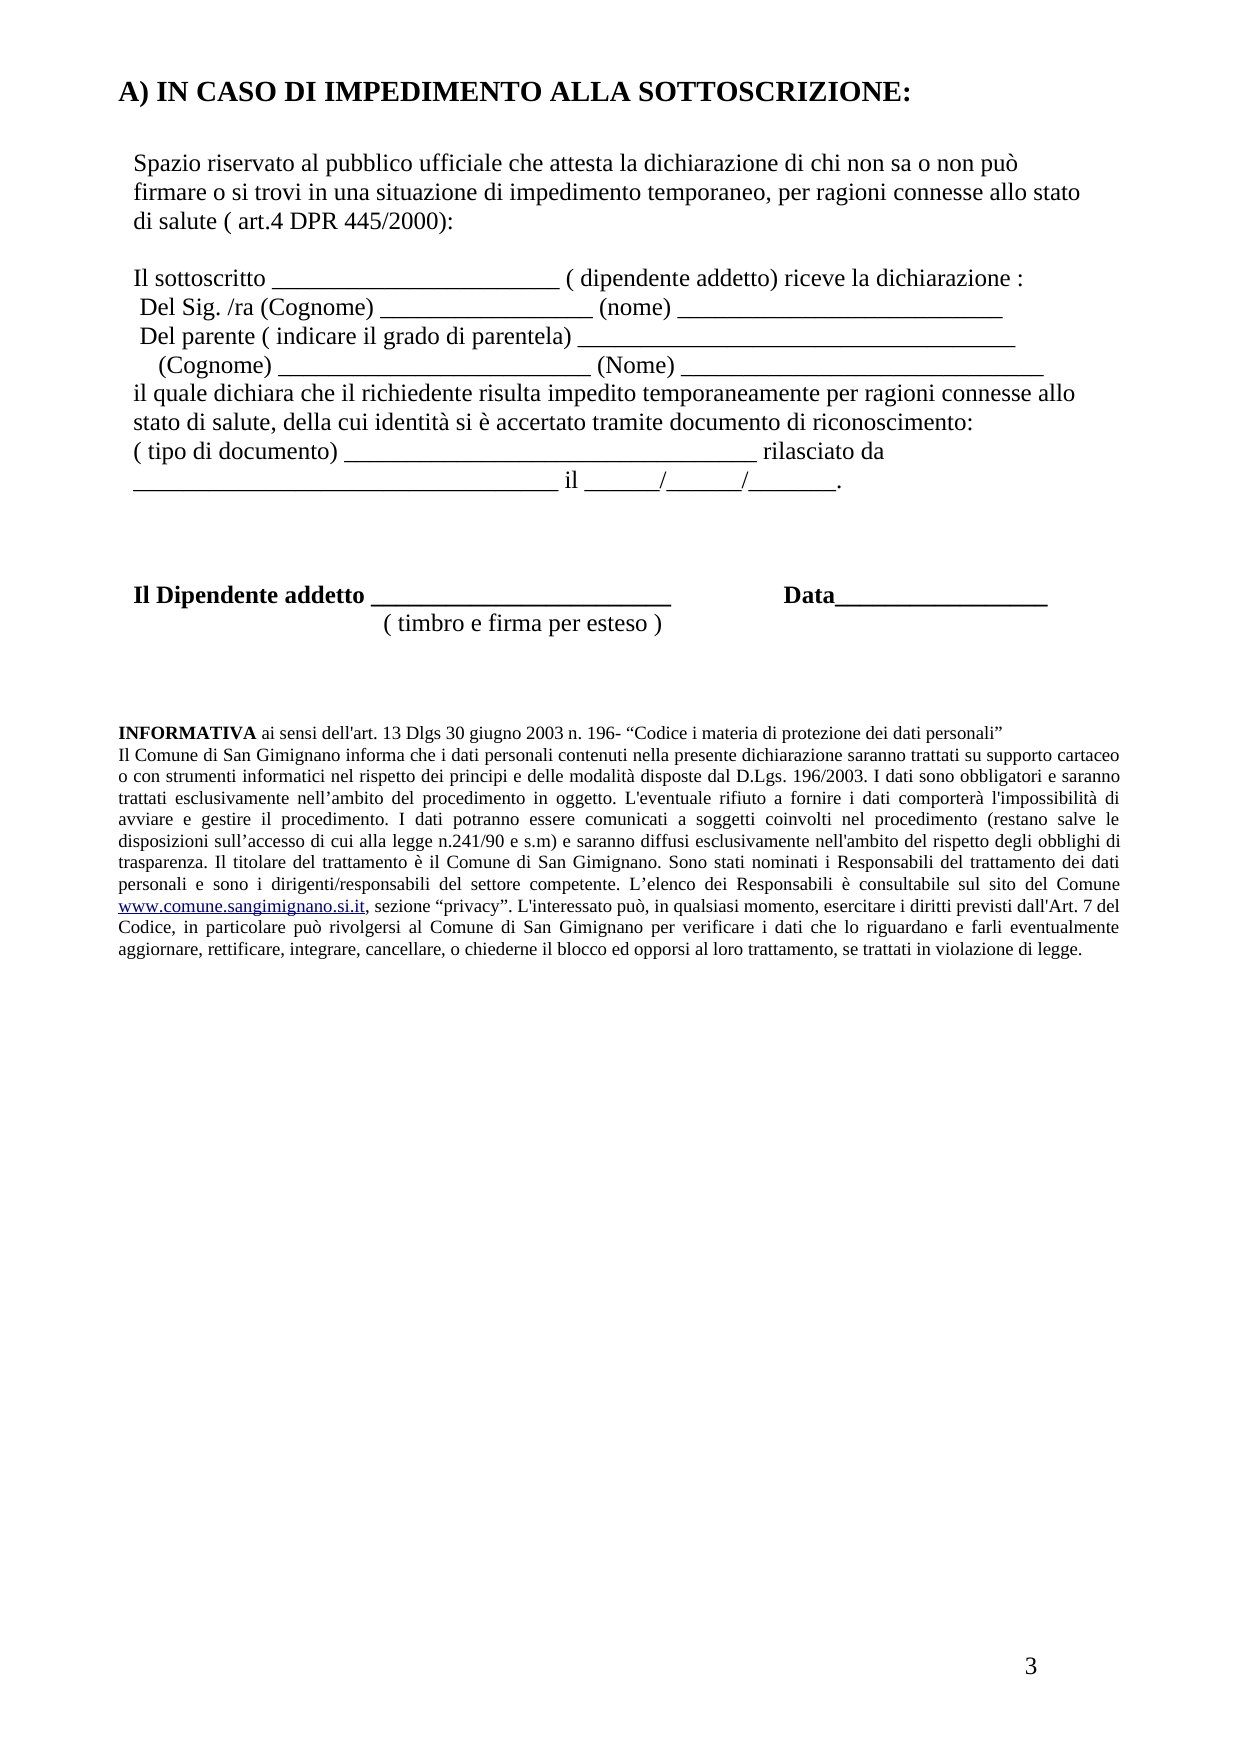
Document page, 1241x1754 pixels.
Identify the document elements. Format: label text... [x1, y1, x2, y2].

text INFORMATIVA ai sensi dell'art. 13 Dlgs 30 giugno 2003 n. 196- “Codice i materia di protezione dei dati personali” [118, 261, 1122, 744]
text ⁭ Del parente ( indicare il grado di parentela) ___________________________________ [133, 321, 1097, 350]
text Il sottoscritto _______________________ ( dipendente addetto) riceve la dichiarazione : [133, 263, 1097, 292]
text ( tipo di documento) _________________________________ rilasciato da __________________________________ il ______/______/_______. [133, 436, 1097, 493]
text A) IN CASO DI IMPEDIMENTO ALLA SOTTOSCRIZIONE: [118, 74, 1122, 107]
text Il Comune di San Gimignano informa che i dati personali contenuti nella presente dichiarazione saranno trattati su supporto cartaceo o con strumenti informatici nel rispetto dei principi e delle modalità disposte dal D.Lgs. 196/2003. I dati sono obbligatori e saranno trattati esclusivamente nell’ambito del procedimento in oggetto. L'eventuale rifiuto a fornire i dati comporterà l'impossibilità di avviare e gestire il procedimento. I dati potranno essere comunicati a soggetti coinvolti nel procedimento (restano salve le disposizioni sull’accesso di cui alla legge n.241/90 e s.m) e saranno diffusi esclusivamente nell'ambito del rispetto degli obblighi di trasparenza. Il titolare del trattamento è il Comune di San Gimignano. Sono stati nominati i Responsabili del trattamento dei dati personali e sono i dirigenti/responsabili del settore competente. L’elenco dei Responsabili è consultabile sul sito del Comune www.comune.sangimignano.si.it, sezione “privacy”. L'interessato può, in qualsiasi momento, esercitare i diritti previsti dall'Art. 7 del Codice, in particolare può rivolgersi al Comune di San Gimignano per verificare i dati che lo riguardano e farli eventualmente aggiornare, rettificare, integrare, cancellare, o chiederne il blocco ed opporsi al loro trattamento, se trattati in violazione di legge. [118, 744, 1122, 959]
text ( timbro e firma per esteso ) [133, 608, 1097, 637]
text ⁭ Del Sig. /ra (Cognome) _________________ (nome) __________________________ [133, 292, 1097, 321]
text Il Dipendente addetto ________________________ Data_________________ [133, 580, 1097, 608]
text Spazio riservato al pubblico ufficiale che attesta la dichiarazione di chi non sa o non può firmare o si trovi in una situazione di impedimento temporaneo, per ragioni connesse allo stato di salute ( art.4 DPR 445/2000): [133, 148, 1097, 235]
text (Cognome) _________________________ (Nome) _____________________________ [133, 350, 1097, 378]
text il quale dichiara che il richiedente risulta impedito temporaneamente per ragioni connesse allo stato di salute, della cui identità si è accertato tramite documento di riconoscimento: [133, 378, 1097, 436]
